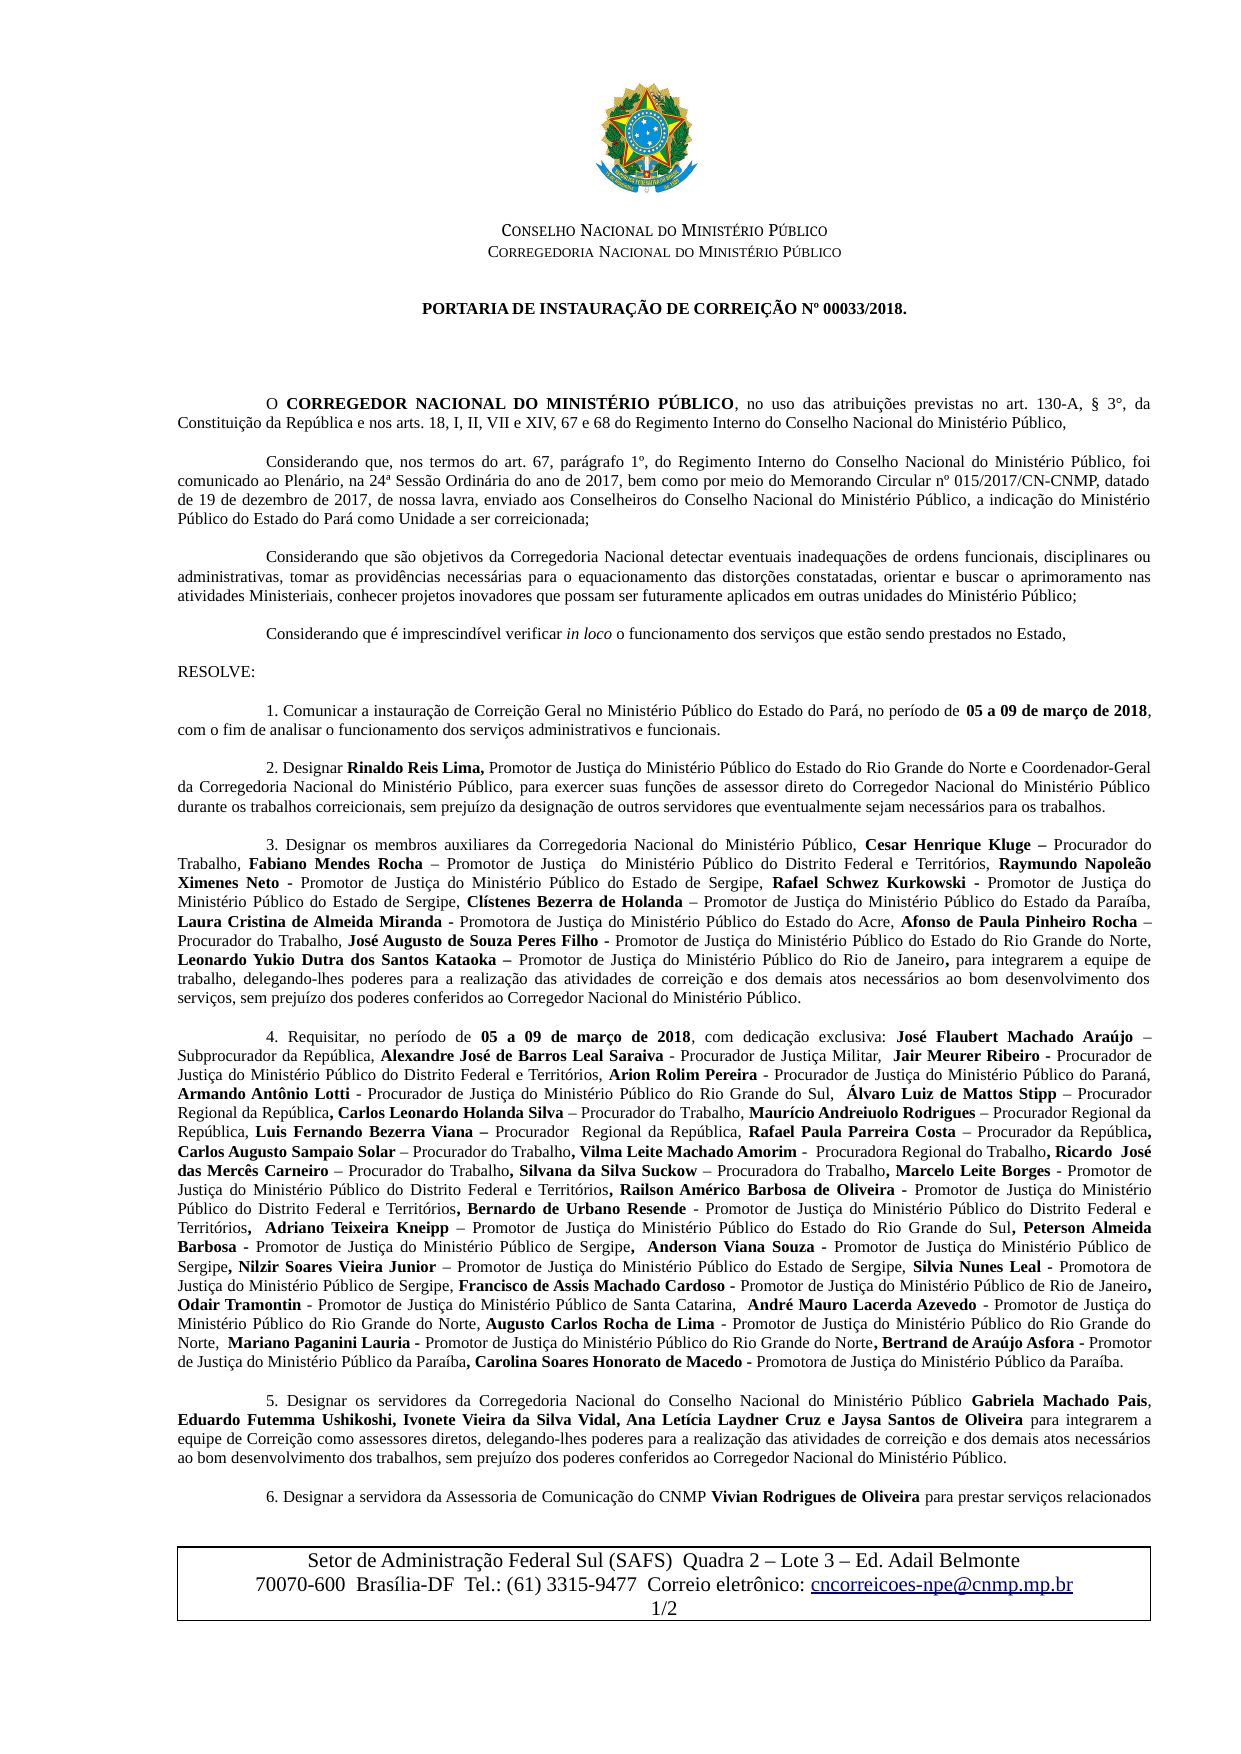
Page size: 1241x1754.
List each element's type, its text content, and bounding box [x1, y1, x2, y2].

text RESOLVE: [177, 662, 1152, 681]
text Considerando que é imprescindível verificar in loco o funcionamento dos serviços que estão sendo prestados no Estado, [177, 624, 1152, 643]
text 4. Requisitar, no período de 05 a 09 de março de 2018, com dedicação exclusiva: José Flaubert Machado Araújo – Subprocurador da República, Alexandre José de Barros Leal Saraiva - Procurador de Justiça Militar, Jair Meurer Ribeiro - Procurador de Justiça do Ministério Público do Distrito Federal e Territórios, Arion Rolim Pereira - Procurador de Justiça do Ministério Público do Paraná, Armando Antônio Lotti - Procurador de Justiça do Ministério Público do Rio Grande do Sul, Álvaro Luiz de Mattos Stipp – Procurador Regional da República, Carlos Leonardo Holanda Silva – Procurador do Trabalho, Maurício Andreiuolo Rodrigues – Procurador Regional da República, Luis Fernando Bezerra Viana – Procurador Regional da República, Rafael Paula Parreira Costa – Procurador da República, Carlos Augusto Sampaio Solar – Procurador do Trabalho, Vilma Leite Machado Amorim - Procuradora Regional do Trabalho, Ricardo José das Mercês Carneiro – Procurador do Trabalho, Silvana da Silva Suckow – Procuradora do Trabalho, Marcelo Leite Borges - Promotor de Justiça do Ministério Público do Distrito Federal e Territórios, Railson Américo Barbosa de Oliveira - Promotor de Justiça do Ministério Público do Distrito Federal e Territórios, Bernardo de Urbano Resende - Promotor de Justiça do Ministério Público do Distrito Federal e Territórios, Adriano Teixeira Kneipp – Promotor de Justiça do Ministério Público do Estado do Rio Grande do Sul, Peterson Almeida Barbosa - Promotor de Justiça do Ministério Público de Sergipe, Anderson Viana Souza - Promotor de Justiça do Ministério Público de Sergipe, Nilzir Soares Vieira Junior – Promotor de Justiça do Ministério Público do Estado de Sergipe, Silvia Nunes Leal - Promotora de Justiça do Ministério Público de Sergipe, Francisco de Assis Machado Cardoso - Promotor de Justiça do Ministério Público de Rio de Janeiro, Odair Tramontin - Promotor de Justiça do Ministério Público de Santa Catarina, André Mauro Lacerda Azevedo - Promotor de Justiça do Ministério Público do Rio Grande do Norte, Augusto Carlos Rocha de Lima - Promotor de Justiça do Ministério Público do Rio Grande do Norte, Mariano Paganini Lauria - Promotor de Justiça do Ministério Público do Rio Grande do Norte, Bertrand de Araújo Asfora - Promotor de Justiça do Ministério Público da Paraíba, Carolina Soares Honorato de Macedo - Promotora de Justiça do Ministério Público da Paraíba. [177, 1026, 1152, 1371]
text 3. Designar os membros auxiliares da Corregedoria Nacional do Ministério Público, Cesar Henrique Kluge – Procurador do Trabalho, Fabiano Mendes Rocha – Promotor de Justiça do Ministério Público do Distrito Federal e Territórios, Raymundo Napoleão Ximenes Neto - Promotor de Justiça do Ministério Público do Estado de Sergipe, Rafael Schwez Kurkowski - Promotor de Justiça do Ministério Público do Estado de Sergipe, Clístenes Bezerra de Holanda – Promotor de Justiça do Ministério Público do Estado da Paraíba, Laura Cristina de Almeida Miranda - Promotora de Justiça do Ministério Público do Estado do Acre, Afonso de Paula Pinheiro Rocha – Procurador do Trabalho, José Augusto de Souza Peres Filho - Promotor de Justiça do Ministério Público do Estado do Rio Grande do Norte, Leonardo Yukio Dutra dos Santos Kataoka – Promotor de Justiça do Ministério Público do Rio de Janeiro, para integrarem a equipe de trabalho, delegando-lhes poderes para a realização das atividades de correição e dos demais atos necessários ao bom desenvolvimento dos serviços, sem prejuízo dos poderes conferidos ao Corregedor Nacional do Ministério Público. [177, 835, 1152, 1007]
text PORTARIA DE INSTAURAÇÃO DE CORREIÇÃO Nº 00033/2018. [177, 299, 1152, 318]
text 2. Designar Rinaldo Reis Lima, Promotor de Justiça do Ministério Público do Estado do Rio Grande do Norte e Coordenador-Geral da Corregedoria Nacional do Ministério Público, para exercer suas funções de assessor direto do Corregedor Nacional do Ministério Público durante os trabalhos correicionais, sem prejuízo da designação de outros servidores que eventualmente sejam necessários para os trabalhos. [177, 758, 1152, 816]
text O CORREGEDOR NACIONAL DO MINISTÉRIO PÚBLICO, no uso das atribuições previstas no art. 130-A, § 3°, da Constituição da República e nos arts. 18, I, II, VII e XIV, 67 e 68 do Regimento Interno do Conselho Nacional do Ministério Público, [177, 394, 1152, 432]
text Considerando que são objetivos da Corregedoria Nacional detectar eventuais inadequações de ordens funcionais, disciplinares ou administrativas, tomar as providências necessárias para o equacionamento das distorções constatadas, orientar e buscar o aprimoramento nas atividades Ministeriais, conhecer projetos inovadores que possam ser futuramente aplicados em outras unidades do Ministério Público; [177, 547, 1152, 605]
text 6. Designar a servidora da Assessoria de Comunicação do CNMP Vivian Rodrigues de Oliveira para prestar serviços relacionados [177, 1486, 1152, 1506]
text Considerando que, nos termos do art. 67, parágrafo 1º, do Regimento Interno do Conselho Nacional do Ministério Público, foi comunicado ao Plenário, na 24ª Sessão Ordinária do ano de 2017, bem como por meio do Memorando Circular nº 015/2017/CN-CNMP, datado de 19 de dezembro de 2017, de nossa lavra, enviado aos Conselheiros do Conselho Nacional do Ministério Público, a indicação do Ministério Público do Estado do Pará como Unidade a ser correicionada; [177, 451, 1152, 528]
text 1. Comunicar a instauração de Correição Geral no Ministério Público do Estado do Pará, no período de 05 a 09 de março de 2018, com o fim de analisar o funcionamento dos serviços administrativos e funcionais. [177, 701, 1152, 739]
text 5. Designar os servidores da Corregedoria Nacional do Conselho Nacional do Ministério Público Gabriela Machado Pais, Eduardo Futemma Ushikoshi, Ivonete Vieira da Silva Vidal, Ana Letícia Laydner Cruz e Jaysa Santos de Oliveira para integrarem a equipe de Correição como assessores diretos, delegando-lhes poderes para a realização das atividades de correição e dos demais atos necessários ao bom desenvolvimento dos trabalhos, sem prejuízo dos poderes conferidos ao Corregedor Nacional do Ministério Público. [177, 1391, 1152, 1467]
